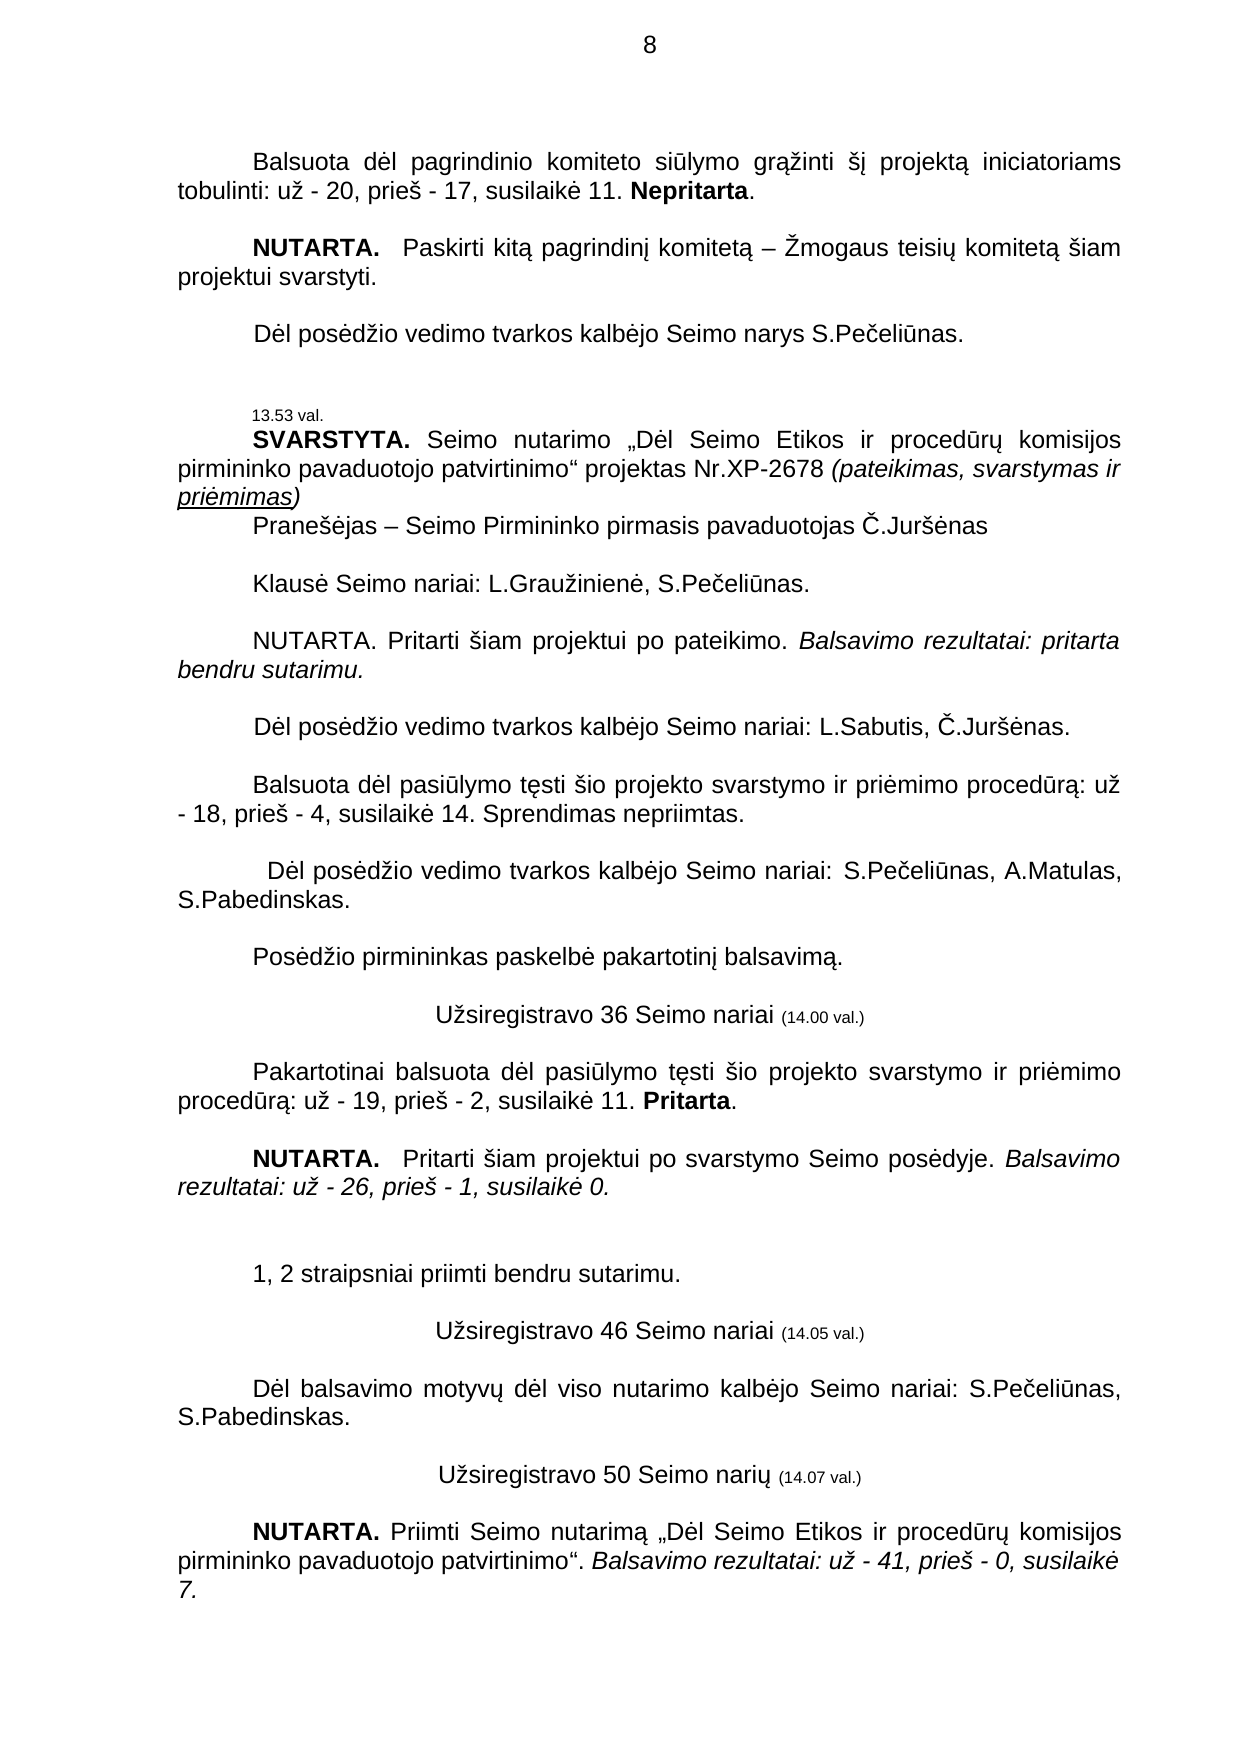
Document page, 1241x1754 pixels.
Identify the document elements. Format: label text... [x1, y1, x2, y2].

text Dėl balsavimo motyvų dėl viso nutarimo kalbėjo Seimo nariai: S.Pečeliūnas, S.Pabedinskas. [177, 1373, 1122, 1431]
text Balsuota dėl pagrindinio komiteto siūlymo grąžinti šį projektą iniciatoriams tobulinti: už - 20, prieš - 17, susilaikė 11. Nepritarta. [177, 147, 1122, 204]
text Pranešėjas – Seimo Pirmininko pirmasis pavaduotojas Č.Juršėnas [177, 511, 1122, 540]
text NUTARTA. Pritarti šiam projektui po svarstymo Seimo posėdyje. Balsavimo rezultatai: už - 26, prieš - 1, susilaikė 0. [177, 1143, 1122, 1201]
text 1, 2 straipsniai priimti bendru sutarimu. [177, 1258, 1122, 1287]
text Užsiregistravo 46 Seimo nariai (14.05 val.) [177, 1316, 1122, 1345]
text Posėdžio pirmininkas paskelbė pakartotinį balsavimą. [177, 942, 1122, 971]
text Pakartotinai balsuota dėl pasiūlymo tęsti šio projekto svarstymo ir priėmimo procedūrą: už - 19, prieš - 2, susilaikė 11. Pritarta. [177, 1057, 1122, 1115]
text Dėl posėdžio vedimo tvarkos kalbėjo Seimo nariai: L.Sabutis, Č.Juršėnas. [177, 712, 1122, 741]
text Dėl posėdžio vedimo tvarkos kalbėjo Seimo narys S.Pečeliūnas. [177, 319, 1122, 348]
text NUTARTA. Paskirti kitą pagrindinį komitetą – Žmogaus teisių komitetą šiam projektui svarstyti. [177, 233, 1122, 291]
text NUTARTA. Pritarti šiam projektui po pateikimo. Balsavimo rezultatai: pritarta bendru sutarimu. [177, 626, 1122, 683]
text Užsiregistravo 36 Seimo nariai (14.00 val.) [177, 1000, 1122, 1028]
text SVARSTYTA. Seimo nutarimo „Dėl Seimo Etikos ir procedūrų komisijos pirmininko pavaduotojo patvirtinimo“ projektas Nr.XP-2678 (pateikimas, svarstymas ir priėmimas) [177, 425, 1122, 511]
text Balsuota dėl pasiūlymo tęsti šio projekto svarstymo ir priėmimo procedūrą: už - 18, prieš - 4, susilaikė 14. Sprendimas nepriimtas. [177, 770, 1122, 827]
text NUTARTA. Priimti Seimo nutarimą „Dėl Seimo Etikos ir procedūrų komisijos pirmininko pavaduotojo patvirtinimo“. Balsavimo rezultatai: už - 41, prieš - 0, susilaikė 7. [177, 1517, 1122, 1603]
text Užsiregistravo 50 Seimo narių (14.07 val.) [177, 1460, 1122, 1488]
text 13.53 val. [177, 406, 1122, 425]
text Klausė Seimo nariai: L.Graužinienė, S.Pečeliūnas. [177, 568, 1122, 597]
text Dėl posėdžio vedimo tvarkos kalbėjo Seimo nariai: S.Pečeliūnas, A.Matulas, S.Pabedinskas. [177, 856, 1122, 913]
